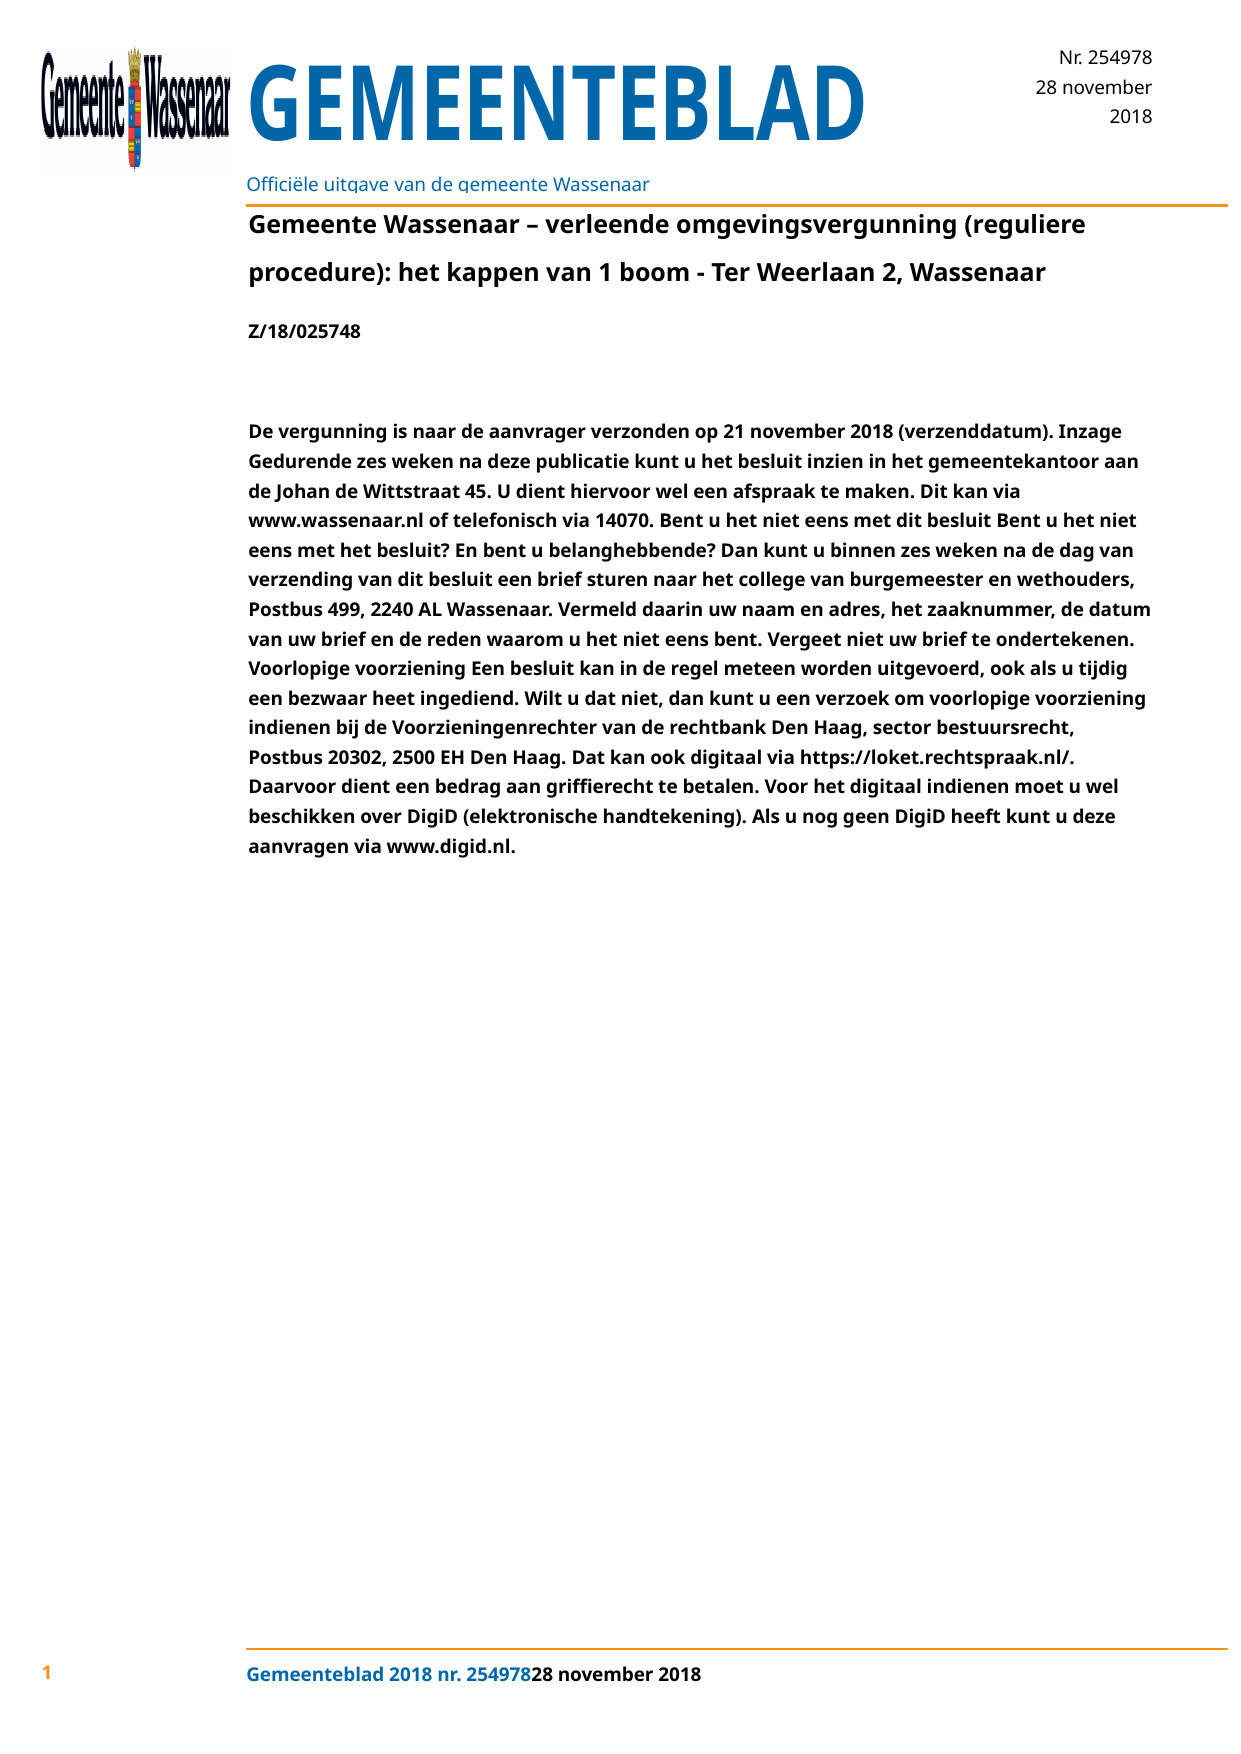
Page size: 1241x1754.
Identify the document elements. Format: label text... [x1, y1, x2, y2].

text Z/18/025748 [248, 318, 1152, 344]
text Gemeente Wassenaar – verleende omgevingsvergunning (reguliere procedure): het kappen van 1 boom - Ter Weerlaan 2, Wassenaar [248, 207, 1152, 288]
text De vergunning is naar de aanvrager verzonden op 21 november 2018 (verzenddatum). Inzage Gedurende zes weken na deze publicatie kunt u het besluit inzien in het gemeentekantoor aan de Johan de Wittstraat 45. U dient hiervoor wel een afspraak te maken. Dit kan via www.wassenaar.nl of telefonisch via 14070. Bent u het niet eens met dit besluit Bent u het niet eens met het besluit? En bent u belanghebbende? Dan kunt u binnen zes weken na de dag van verzending van dit besluit een brief sturen naar het college van burgemeester en wethouders, Postbus 499, 2240 AL Wassenaar. Vermeld daarin uw naam en adres, het zaaknummer, de datum van uw brief en de reden waarom u het niet eens bent. Vergeet niet uw brief te ondertekenen. Voorlopige voorziening Een besluit kan in de regel meteen worden uitgevoerd, ook als u tijdig een bezwaar heet ingediend. Wilt u dat niet, dan kunt u een verzoek om voorlopige voorziening indienen bij de Voorzieningenrechter van de rechtbank Den Haag, sector bestuursrecht, Postbus 20302, 2500 EH Den Haag. Dat kan ook digitaal via https://loket.rechtspraak.nl/. Daarvoor dient een bedrag aan griffierecht te betalen. Voor het digitaal indienen moet u wel beschikken over DigiD (elektronische handtekening). Als u nog geen DigiD heeft kunt u deze aanvragen via www.digid.nl. [248, 419, 1152, 859]
picture [41, 47, 231, 172]
